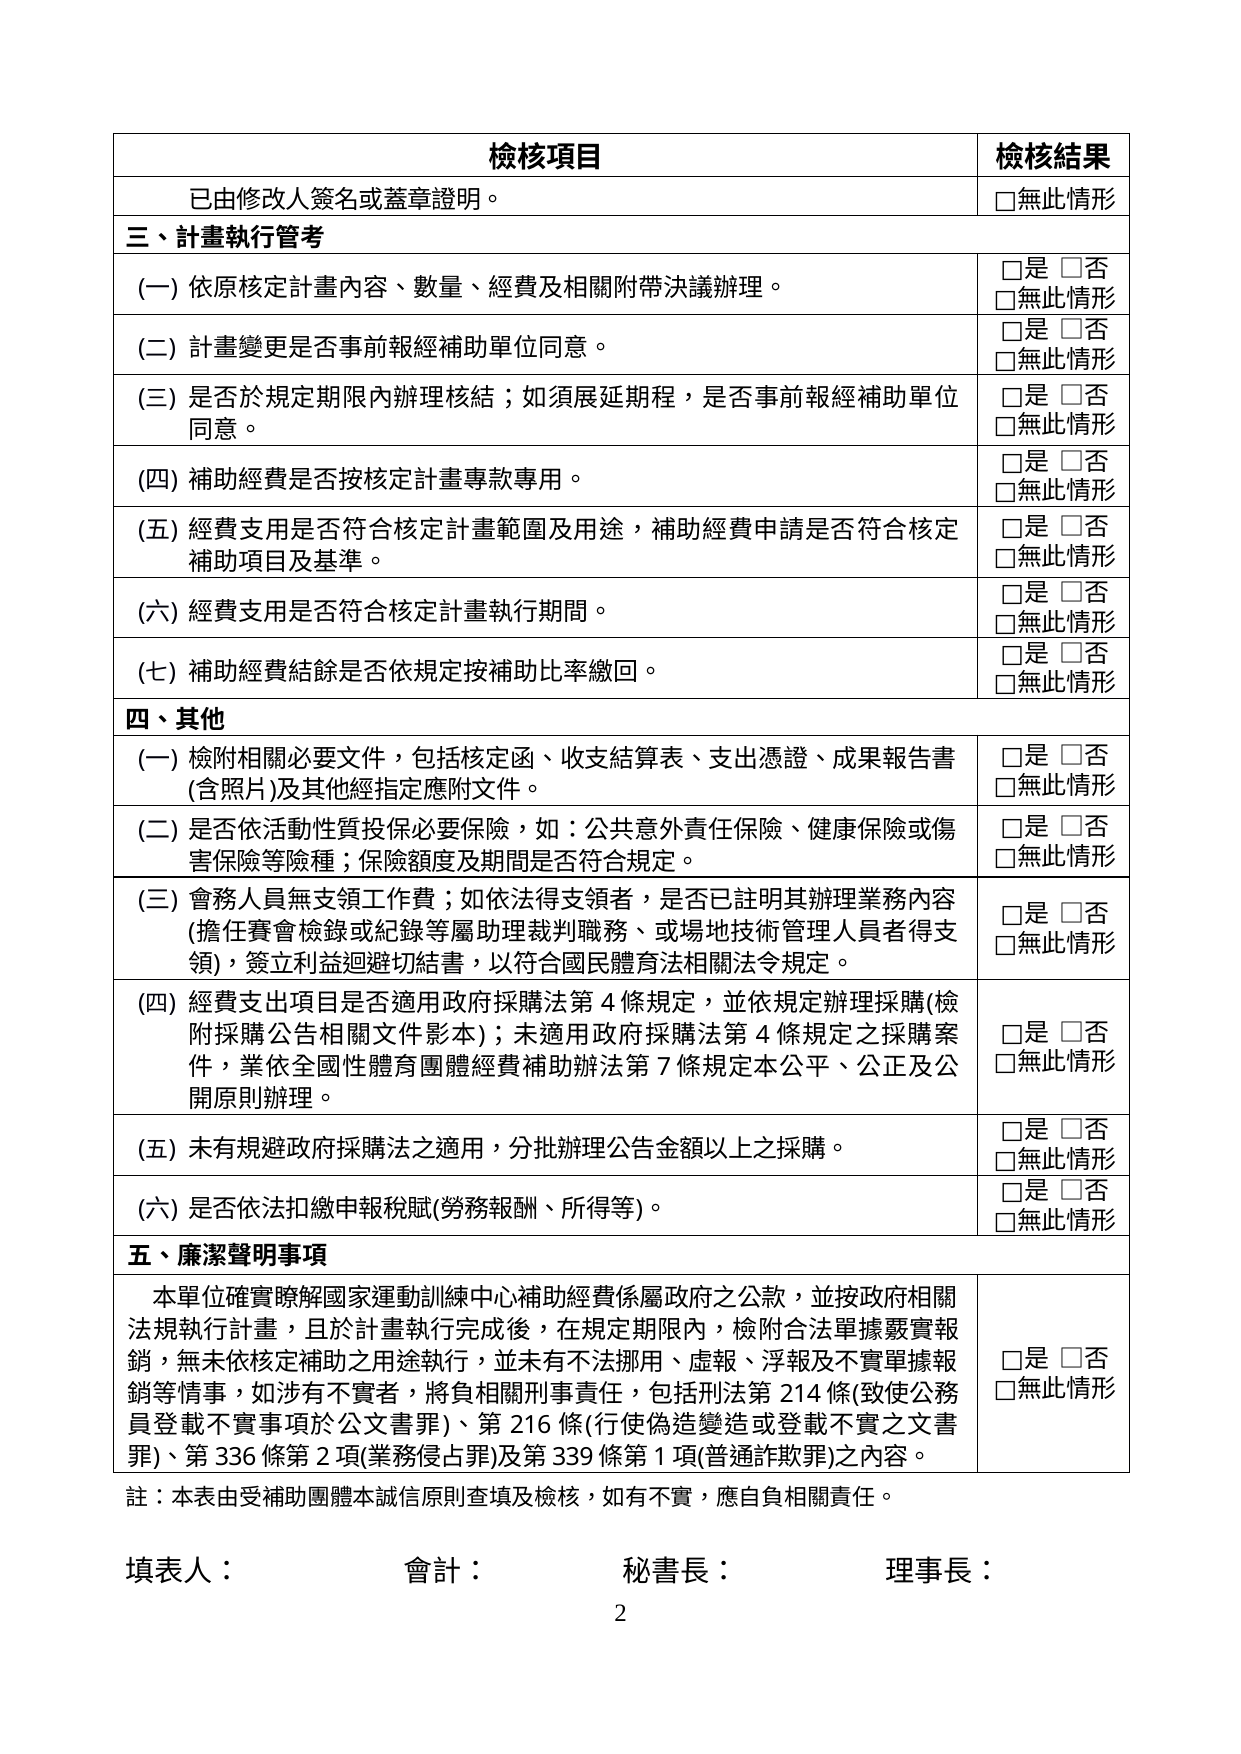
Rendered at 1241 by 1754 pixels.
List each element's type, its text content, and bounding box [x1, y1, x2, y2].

table_cell □是 □否 □無此情形 [978, 315, 1129, 374]
table_cell 補助經費是否按核定計畫專款專用。 [114, 446, 977, 506]
table_cell □是 □否 □無此情形 [978, 878, 1129, 979]
table_cell 是否於規定期限內辦理核結；如須展延期程，是否事前報經補助單位同意。 [114, 375, 977, 445]
table_cell 是否依活動性質投保必要保險，如：公共意外責任保險、健康保險或傷害保險等險種；保險額度及期間是否符合規定。 [114, 806, 977, 876]
table_cell 依原核定計畫內容、數量、經費及相關附帶決議辦理。 [114, 254, 977, 313]
table_header 檢核項目 [114, 134, 977, 176]
table_cell □是 □否 □無此情形 [978, 1115, 1129, 1174]
table_cell 會務人員無支領工作費；如依法得支領者，是否已註明其辦理業務內容(擔任賽會檢錄或紀錄等屬助理裁判職務、或場地技術管理人員者得支領)，簽立利益迴避切結書，以符合國民體育法相關法令規定。 [114, 878, 977, 979]
table_header 檢核結果 [978, 134, 1129, 176]
table_cell □是 □否 □無此情形 [978, 736, 1129, 805]
table_cell 四、其他 [114, 699, 1129, 734]
table_cell □是 □否 □無此情形 [978, 806, 1129, 876]
table_cell □是 □否 □無此情形 [978, 638, 1129, 698]
table_cell 補助經費結餘是否依規定按補助比率繳回。 [114, 638, 977, 698]
table_cell 本單位確實瞭解國家運動訓練中心補助經費係屬政府之公款，並按政府相關法規執行計畫，且於計畫執行完成後，在規定期限內，檢附合法單據覈實報銷，無未依核定補助之用途執行，並未有不法挪用、虛報、浮報及不實單據報銷等情事，如涉有不實者，將負相關刑事責任，包括刑法第214條(致使公務員登載不實事項於公文書罪)、第216條(行使偽造變造或登載不實之文書罪)、第336條第2項(業務侵占罪)及第339條第1項(普通詐欺罪)之內容。 [114, 1275, 977, 1472]
text 填表人： 會計： 秘書長： 理事長： [126, 1548, 1163, 1590]
table_cell □是 □否 □無此情形 [978, 254, 1129, 313]
table_cell 未有規避政府採購法之適用，分批辦理公告金額以上之採購。 [114, 1115, 977, 1174]
table_cell □是 □否 □無此情形 [978, 375, 1129, 445]
table_cell □是 □否 □無此情形 [978, 980, 1129, 1114]
table_cell 計畫變更是否事前報經補助單位同意。 [114, 315, 977, 374]
table_cell 檢附相關必要文件，包括核定函、收支結算表、支出憑證、成果報告書(含照片)及其他經指定應附文件。 [114, 736, 977, 805]
table_cell 是否依法扣繳申報稅賦(勞務報酬、所得等)。 [114, 1176, 977, 1235]
table_cell 經費支出項目是否適用政府採購法第4條規定，並依規定辦理採購(檢附採購公告相關文件影本)；未適用政府採購法第4條規定之採購案件，業依全國性體育團體經費補助辦法第7條規定本公平、公正及公開原則辦理。 [114, 980, 977, 1114]
table_cell □是 □否 □無此情形 [978, 1176, 1129, 1235]
table_cell □是 □否 □無此情形 [978, 446, 1129, 506]
table_cell 經費支用是否符合核定計畫執行期間。 [114, 578, 977, 637]
table_cell 三、計畫執行管考 [114, 216, 1129, 253]
table_cell 五、廉潔聲明事項 [114, 1236, 1129, 1274]
table_cell □是 □否 □無此情形 [978, 507, 1129, 577]
table_cell 經費支用是否符合核定計畫範圍及用途，補助經費申請是否符合核定補助項目及基準。 [114, 507, 977, 577]
table_cell □是 □否 □無此情形 [978, 1275, 1129, 1472]
table_cell □是 □否 □無此情形 [978, 578, 1129, 637]
table_cell □無此情形 [978, 177, 1129, 215]
text 註：本表由受補助團體本誠信原則查填及檢核，如有不實，應自負相關責任。 [126, 1485, 1163, 1510]
table_cell 已由修改人簽名或蓋章證明。 [114, 177, 977, 215]
